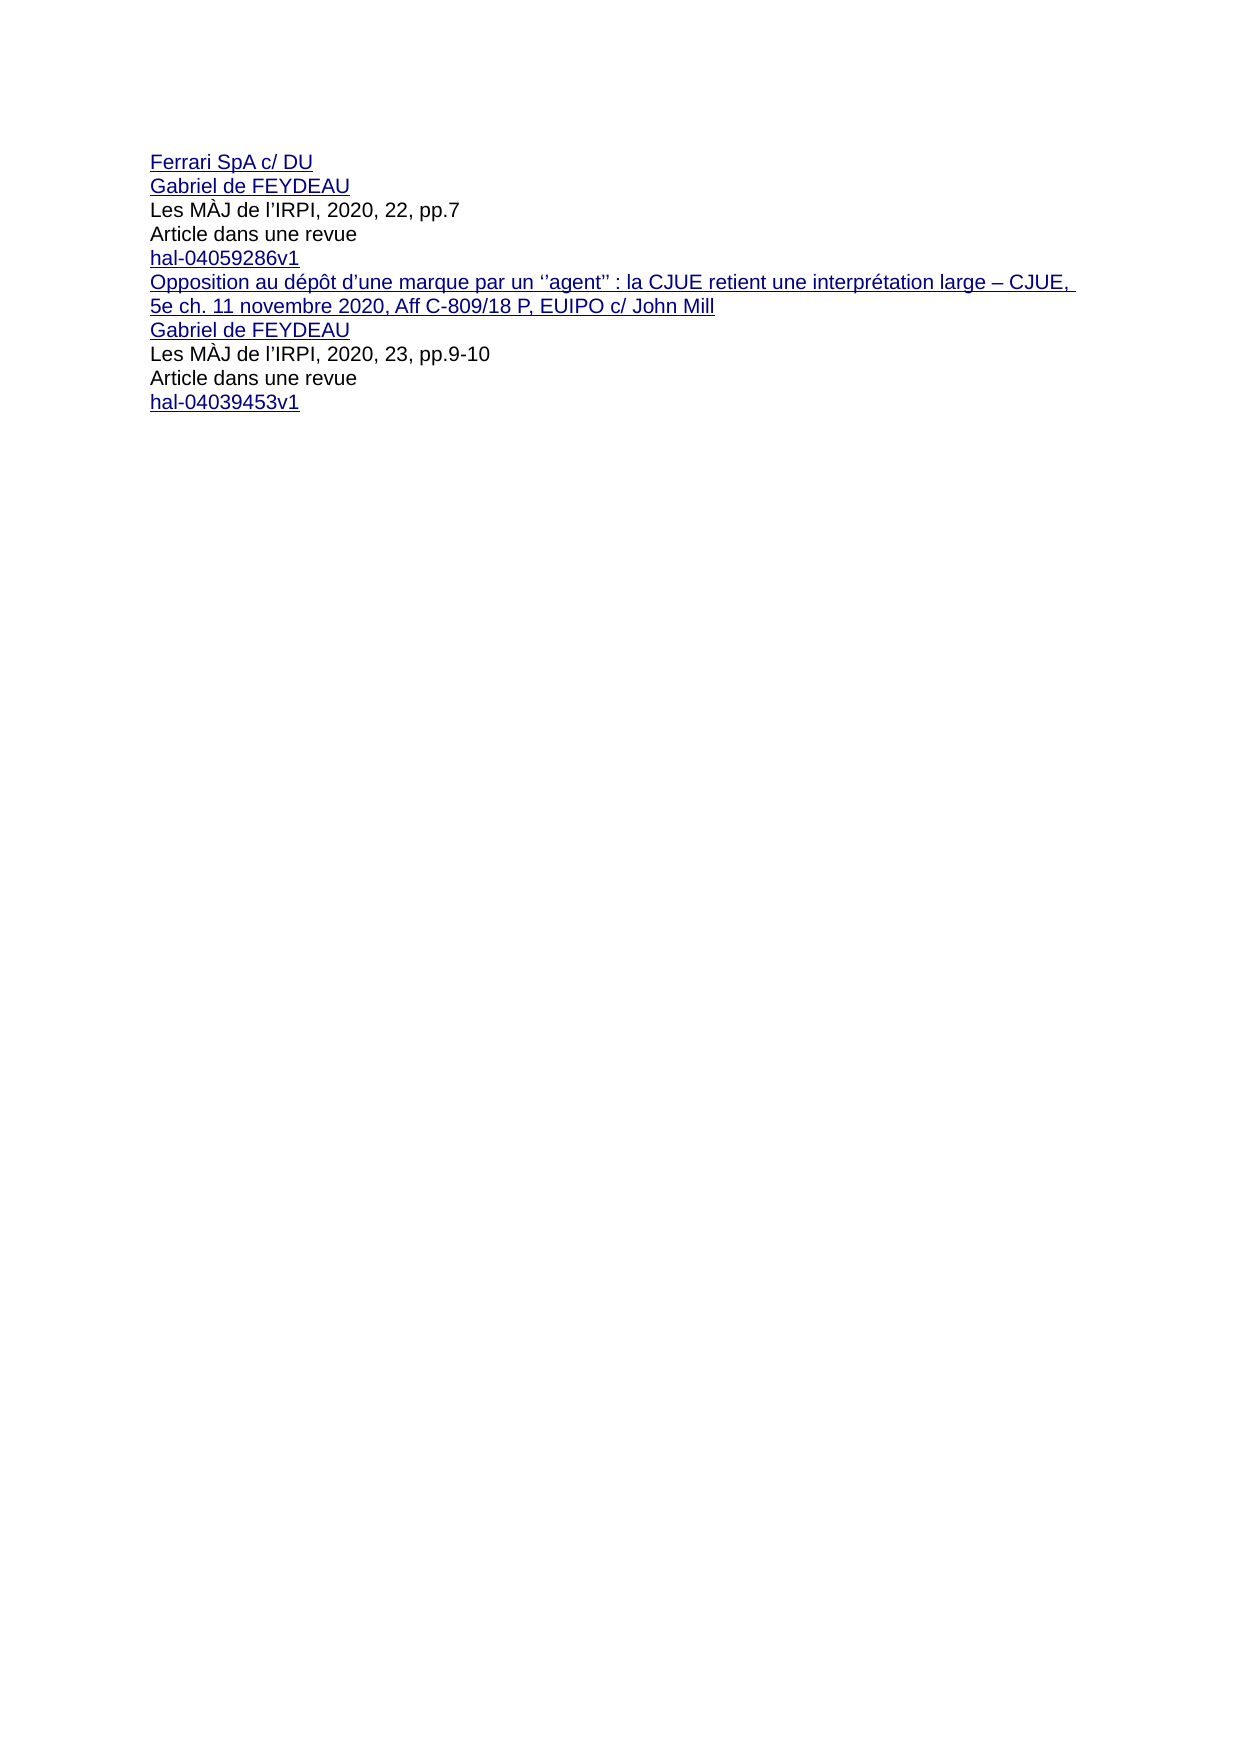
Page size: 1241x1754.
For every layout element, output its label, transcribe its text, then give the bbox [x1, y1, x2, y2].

table_cell Opposition au dépôt d’une marque par un ‘’agent’’ : la CJUE retient une interprétation large – CJUE, 5e ch. 11 novembre 2020, Aff C-809/18 P, EUIPO c/ John Mill Gabriel de FEYDEAU Les MÀJ de l’IRPI, 2020, 23, pp.9-10 Article dans une revue hal-04039453v1 [150, 270, 1090, 413]
table_cell Les Ferrari d’occasion, c’est du sérieux ! – CJUE, 22 octobre 2020, Aff jointes C 720/18 et C 721/18, Ferrari SpA c/ DU Gabriel de FEYDEAU Les MÀJ de l’IRPI, 2020, 22, pp.7 Article dans une revue hal-04059286v1 [150, 150, 1090, 270]
